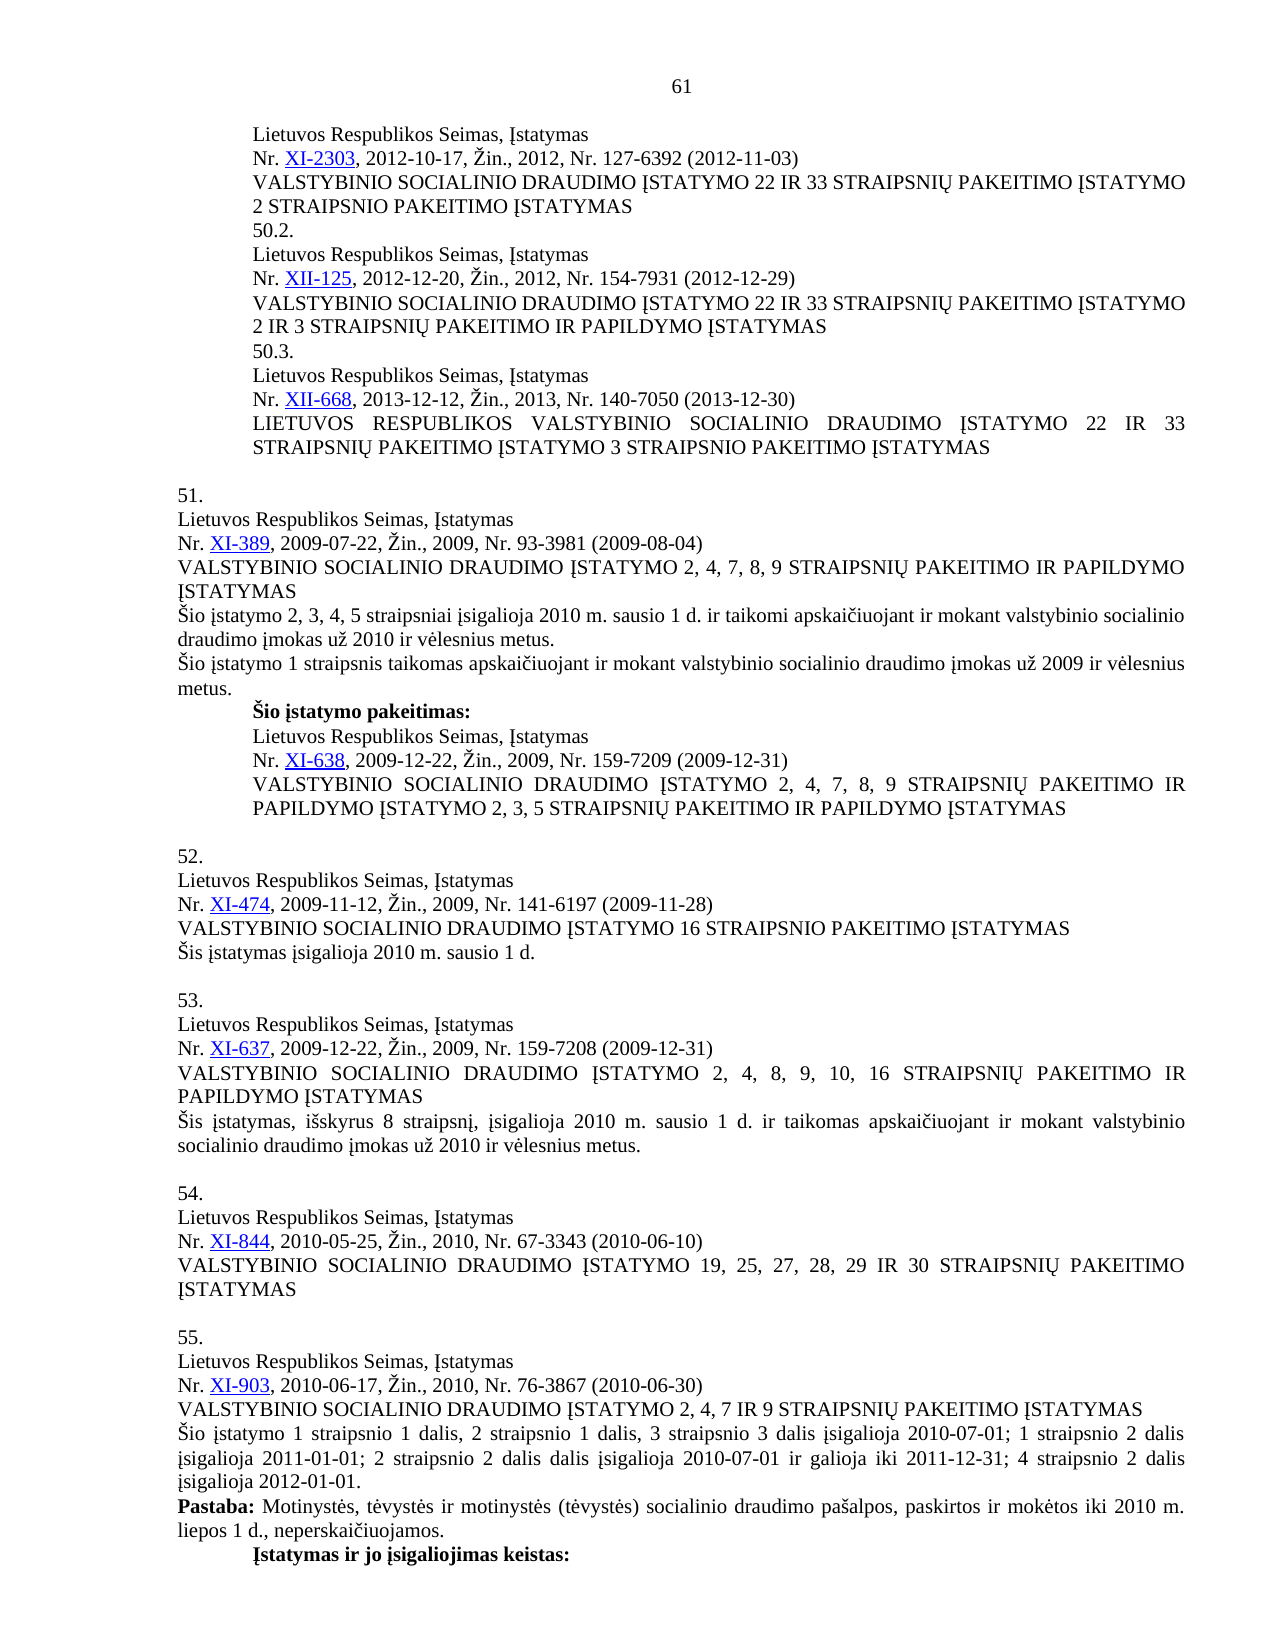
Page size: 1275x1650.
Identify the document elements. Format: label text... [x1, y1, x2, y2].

text Nr. XI-638, 2009-12-22, Žin., 2009, Nr. 159-7209 (2009-12-31) [177, 748, 1186, 772]
text 54. [177, 1181, 1186, 1205]
text Nr. XI-903, 2010-06-17, Žin., 2010, Nr. 76-3867 (2010-06-30) [177, 1373, 1186, 1397]
text Šio įstatymo 2, 3, 4, 5 straipsniai įsigalioja 2010 m. sausio 1 d. ir taikomi apskaičiuojant ir mokant valstybinio socialinio draudimo įmokas už 2010 ir vėlesnius metus. [177, 603, 1186, 651]
text VALSTYBINIO SOCIALINIO DRAUDIMO ĮSTATYMO 22 IR 33 STRAIPSNIŲ PAKEITIMO ĮSTATYMO 2 STRAIPSNIO PAKEITIMO ĮSTATYMAS [252, 170, 1186, 218]
text VALSTYBINIO SOCIALINIO DRAUDIMO ĮSTATYMO 2, 4, 7 IR 9 STRAIPSNIŲ PAKEITIMO ĮSTATYMAS [177, 1397, 1186, 1421]
text Šis įstatymas įsigalioja 2010 m. sausio 1 d. [177, 940, 1186, 964]
text Lietuvos Respublikos Seimas, Įstatymas [177, 1349, 1186, 1373]
text Nr. XI-2303, 2012-10-17, Žin., 2012, Nr. 127-6392 (2012-11-03) [252, 146, 1186, 170]
text Šio įstatymo 1 straipsnio 1 dalis, 2 straipsnio 1 dalis, 3 straipsnio 3 dalis įsigalioja 2010-07-01; 1 straipsnio 2 dalis įsigalioja 2011-01-01; 2 straipsnio 2 dalis dalis įsigalioja 2010-07-01 ir galioja iki 2011-12-31; 4 straipsnio 2 dalis įsigalioja 2012-01-01. [177, 1421, 1186, 1493]
text Nr. XI-844, 2010-05-25, Žin., 2010, Nr. 67-3343 (2010-06-10) [177, 1229, 1186, 1253]
text VALSTYBINIO SOCIALINIO DRAUDIMO ĮSTATYMO 22 IR 33 STRAIPSNIŲ PAKEITIMO ĮSTATYMO 2 IR 3 STRAIPSNIŲ PAKEITIMO IR PAPILDYMO ĮSTATYMAS [252, 290, 1186, 338]
text 51. [177, 483, 1186, 507]
text 52. [177, 844, 1186, 868]
text VALSTYBINIO SOCIALINIO DRAUDIMO ĮSTATYMO 19, 25, 27, 28, 29 IR 30 STRAIPSNIŲ PAKEITIMO ĮSTATYMAS [177, 1253, 1186, 1301]
text Šis įstatymas, išskyrus 8 straipsnį, įsigalioja 2010 m. sausio 1 d. ir taikomas apskaičiuojant ir mokant valstybinio socialinio draudimo įmokas už 2010 ir vėlesnius metus. [177, 1108, 1186, 1157]
text VALSTYBINIO SOCIALINIO DRAUDIMO ĮSTATYMO 16 STRAIPSNIO PAKEITIMO ĮSTATYMAS [177, 916, 1186, 940]
text 50.2. [177, 218, 1186, 242]
text Nr. XI-389, 2009-07-22, Žin., 2009, Nr. 93-3981 (2009-08-04) [177, 531, 1186, 555]
text Lietuvos Respublikos Seimas, Įstatymas [177, 723, 1186, 748]
text Lietuvos Respublikos Seimas, Įstatymas [177, 363, 1186, 387]
text Nr. XI-474, 2009-11-12, Žin., 2009, Nr. 141-6197 (2009-11-28) [177, 892, 1186, 916]
text LIETUVOS RESPUBLIKOS VALSTYBINIO SOCIALINIO DRAUDIMO ĮSTATYMO 22 IR 33 STRAIPSNIŲ PAKEITIMO ĮSTATYMO 3 STRAIPSNIO PAKEITIMO ĮSTATYMAS [252, 411, 1186, 459]
text 50.3. [177, 338, 1186, 363]
text 55. [177, 1325, 1186, 1349]
text Šio įstatymo 1 straipsnis taikomas apskaičiuojant ir mokant valstybinio socialinio draudimo įmokas už 2009 ir vėlesnius metus. [177, 651, 1186, 699]
text VALSTYBINIO SOCIALINIO DRAUDIMO ĮSTATYMO 2, 4, 8, 9, 10, 16 STRAIPSNIŲ PAKEITIMO IR PAPILDYMO ĮSTATYMAS [177, 1060, 1186, 1108]
text Šio įstatymo pakeitimas: [177, 699, 1186, 723]
text Lietuvos Respublikos Seimas, Įstatymas [177, 1012, 1186, 1036]
text Lietuvos Respublikos Seimas, Įstatymas [252, 122, 1186, 146]
text Nr. XII-125, 2012-12-20, Žin., 2012, Nr. 154-7931 (2012-12-29) [177, 266, 1186, 290]
text Nr. XI-637, 2009-12-22, Žin., 2009, Nr. 159-7208 (2009-12-31) [177, 1036, 1186, 1060]
text VALSTYBINIO SOCIALINIO DRAUDIMO ĮSTATYMO 2, 4, 7, 8, 9 STRAIPSNIŲ PAKEITIMO IR PAPILDYMO ĮSTATYMO 2, 3, 5 STRAIPSNIŲ PAKEITIMO IR PAPILDYMO ĮSTATYMAS [252, 772, 1186, 820]
text Lietuvos Respublikos Seimas, Įstatymas [177, 1205, 1186, 1229]
text 53. [177, 988, 1186, 1012]
text Pastaba: Motinystės, tėvystės ir motinystės (tėvystės) socialinio draudimo pašalpos, paskirtos ir mokėtos iki 2010 m. liepos 1 d., neperskaičiuojamos. [177, 1493, 1186, 1542]
text VALSTYBINIO SOCIALINIO DRAUDIMO ĮSTATYMO 2, 4, 7, 8, 9 STRAIPSNIŲ PAKEITIMO IR PAPILDYMO ĮSTATYMAS [177, 555, 1186, 603]
text Lietuvos Respublikos Seimas, Įstatymas [177, 242, 1186, 266]
text Įstatymas ir jo įsigaliojimas keistas: [177, 1542, 1186, 1566]
text Nr. XII-668, 2013-12-12, Žin., 2013, Nr. 140-7050 (2013-12-30) [177, 387, 1186, 411]
text Lietuvos Respublikos Seimas, Įstatymas [177, 507, 1186, 531]
text Lietuvos Respublikos Seimas, Įstatymas [177, 868, 1186, 892]
